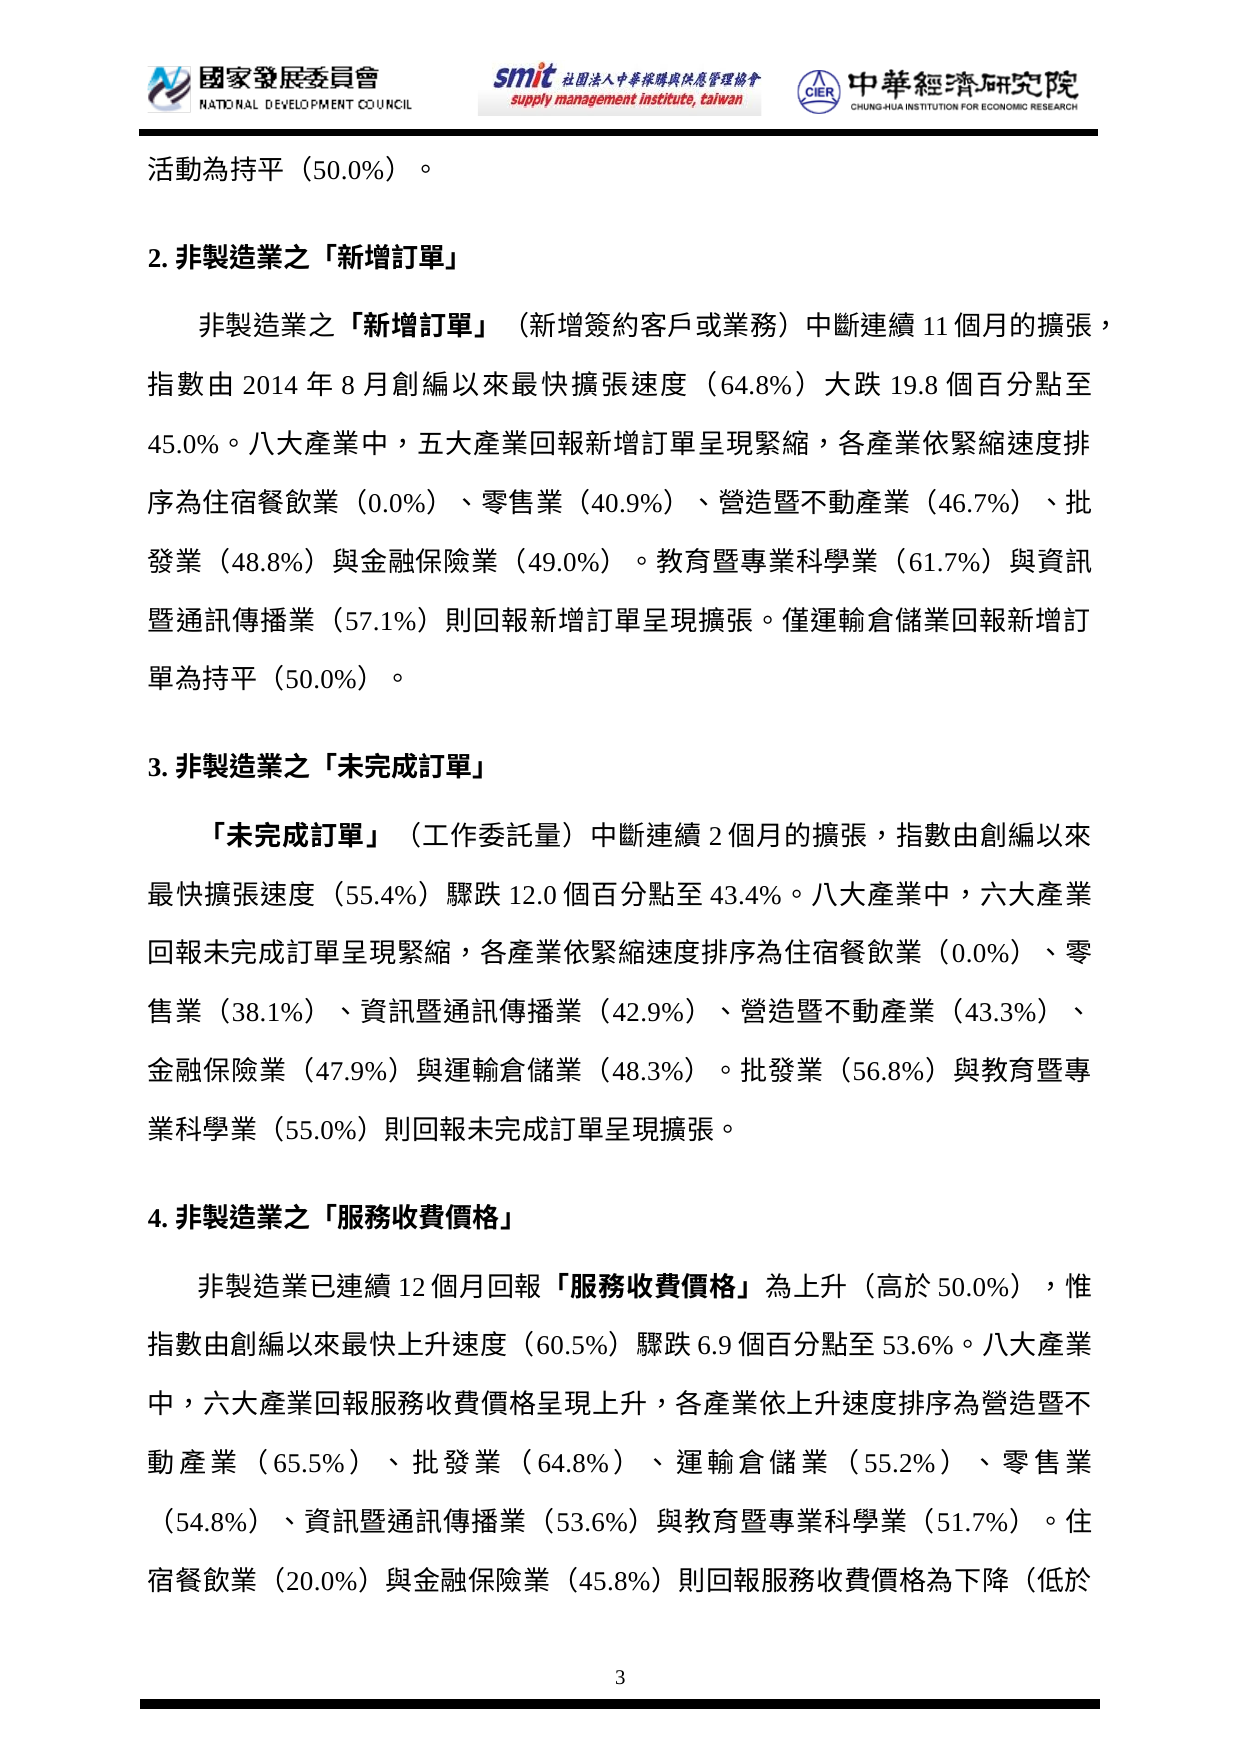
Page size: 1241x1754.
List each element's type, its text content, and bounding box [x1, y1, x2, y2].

text 「未完成訂單」（工作委託量）中斷連續2個月的擴張，指數由創編以來最快擴張速度（55.4%）驟跌12.0個百分點至43.4%。八大產業中，六大產業回報未完成訂單呈現緊縮，各產業依緊縮速度排序為住宿餐飲業（0.0%）、零售業（38.1%）、資訊暨通訊傳播業（42.9%）、營造暨不動產業（43.3%）、金融保險業（47.9%）與運輸倉儲業（48.3%）。批發業（56.8%）與教育暨專業科學業（55.0%）則回報未完成訂單呈現擴張。 [148, 814, 1092, 1147]
text 活動為持平（50.0%）。 [148, 148, 1092, 187]
text 2. 非製造業之「新增訂單」 [148, 236, 1092, 275]
picture [147, 55, 437, 130]
text 3. 非製造業之「未完成訂單」 [148, 745, 1092, 784]
text 4. 非製造業之「服務收費價格」 [148, 1196, 1092, 1235]
picture [783, 53, 1092, 131]
text 非製造業已連續12個月回報「服務收費價格」為上升（高於50.0%），惟指數由創編以來最快上升速度（60.5%）驟跌6.9個百分點至53.6%。八大產業中，六大產業回報服務收費價格呈現上升，各產業依上升速度排序為營造暨不動產業（65.5%）、批發業（64.8%）、運輸倉儲業（55.2%）、零售業（54.8%）、資訊暨通訊傳播業（53.6%）與教育暨專業科學業（51.7%）。住宿餐飲業（20.0%）與金融保險業（45.8%）則回報服務收費價格為下降（低於 [148, 1264, 1092, 1598]
picture [477, 60, 762, 116]
text 非製造業之「新增訂單」（新增簽約客戶或業務）中斷連續11個月的擴張，指數由2014年8月創編以來最快擴張速度（64.8%）大跌19.8個百分點至45.0%。八大產業中，五大產業回報新增訂單呈現緊縮，各產業依緊縮速度排序為住宿餐飲業（0.0%）、零售業（40.9%）、營造暨不動產業（46.7%）、批發業（48.8%）與金融保險業（49.0%）。教育暨專業科學業（61.7%）與資訊暨通訊傳播業（57.1%）則回報新增訂單呈現擴張。僅運輸倉儲業回報新增訂單為持平（50.0%）。 [148, 304, 1092, 697]
